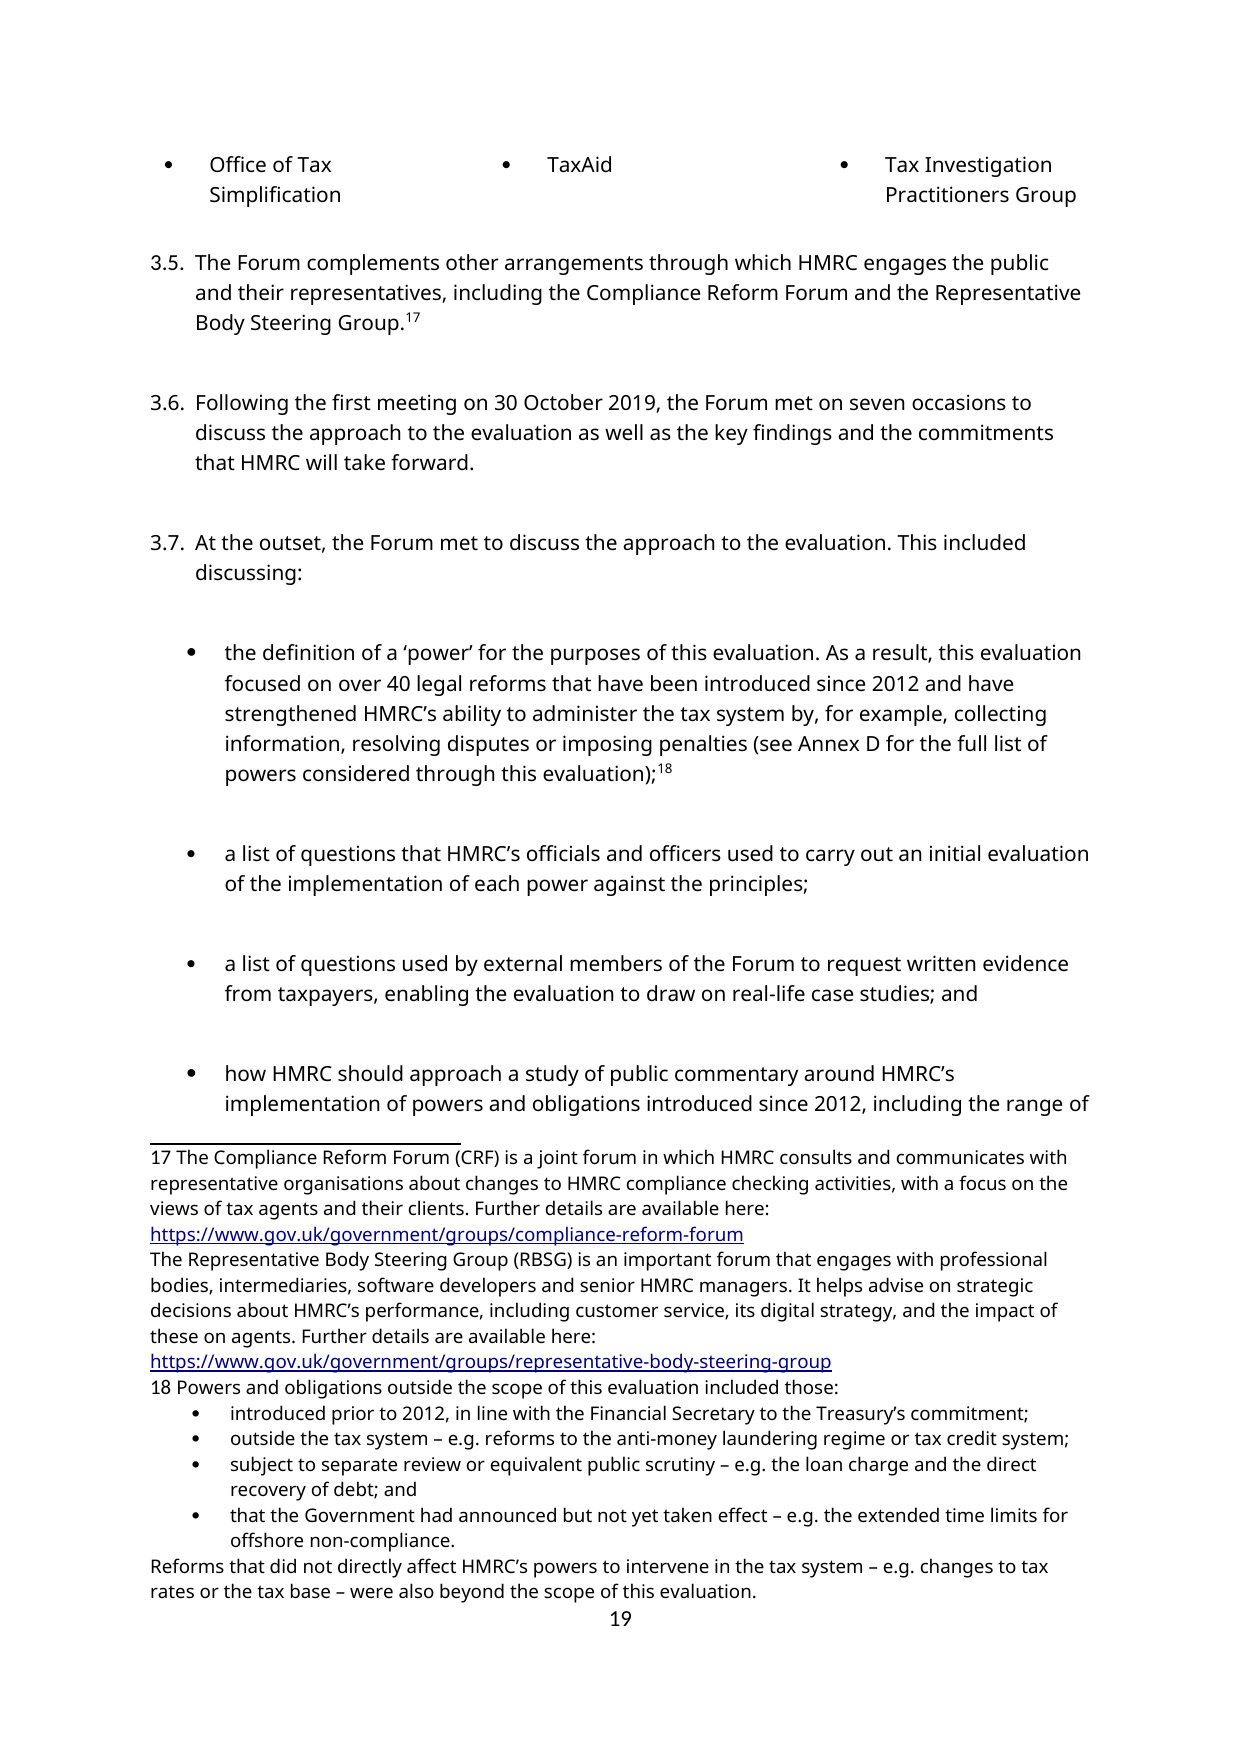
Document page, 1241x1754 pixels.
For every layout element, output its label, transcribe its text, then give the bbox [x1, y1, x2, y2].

list that the Government had announced but not yet taken effect – e.g. the extended time limits for offshore non-compliance. [192, 1502, 1090, 1553]
list introduced prior to 2012, in line with the Financial Secretary to the Treasury’s commitment; [192, 1400, 1090, 1425]
list a list of questions used by external members of the Forum to request written evidence from taxpayers, enabling the evaluation to draw on real-life case studies; and [187, 949, 1090, 1008]
list outside the tax system – e.g. reforms to the anti-money laundering regime or tax credit system; [192, 1425, 1090, 1451]
list Office of Tax Simplification [165, 150, 414, 208]
list how HMRC should approach a study of public commentary around HMRC’s implementation of powers and obligations introduced since 2012, including the range of [187, 1059, 1090, 1118]
list the definition of a ‘power’ for the purposes of this evaluation. As a result, this evaluation focused on over 40 legal reforms that have been introduced since 2012 and have strengthened HMRC’s ability to administer the tax system by, for example, collecting information, resolving disputes or imposing penalties (see Annex D for the full list of powers considered through this evaluation); [187, 638, 1090, 787]
list At the outset, the Forum met to discuss the approach to the evaluation. This included discussing: [150, 528, 1090, 587]
list The Compliance Reform Forum (CRF) is a joint forum in which HMRC consults and communicates with representative organisations about changes to HMRC compliance checking activities, with a focus on the views of tax agents and their clients. Further details are available here: https://www.gov.uk/government/groups/compliance-reform-forum [150, 1144, 1090, 1247]
list Reforms that did not directly affect HMRC’s powers to intervene in the tax system – e.g. changes to tax rates or the tax base – were also beyond the scope of this evaluation. [150, 1553, 1090, 1604]
list TaxAid [503, 150, 752, 178]
list Following the first meeting on 30 October 2019, the Forum met on seven occasions to discuss the approach to the evaluation as well as the key findings and the commitments that HMRC will take forward. [150, 388, 1090, 477]
list a list of questions that HMRC’s officials and officers used to carry out an initial evaluation of the implementation of each power against the principles; [187, 839, 1090, 898]
list Tax Investigation Practitioners Group [841, 150, 1090, 208]
list The Representative Body Steering Group (RBSG) is an important forum that engages with professional bodies, intermediaries, software developers and senior HMRC managers. It helps advise on strategic decisions about HMRC’s performance, including customer service, its digital strategy, and the impact of these on agents. Further details are available here: https://www.gov.uk/government/groups/representative-body-steering-group [150, 1247, 1090, 1374]
list Powers and obligations outside the scope of this evaluation included those: [150, 1374, 1090, 1400]
list The Forum complements other arrangements through which HMRC engages the public and their representatives, including the Compliance Reform Forum and the Representative Body Steering Group. [150, 248, 1090, 336]
list subject to separate review or equivalent public scrutiny – e.g. the loan charge and the direct recovery of debt; and [192, 1451, 1090, 1502]
